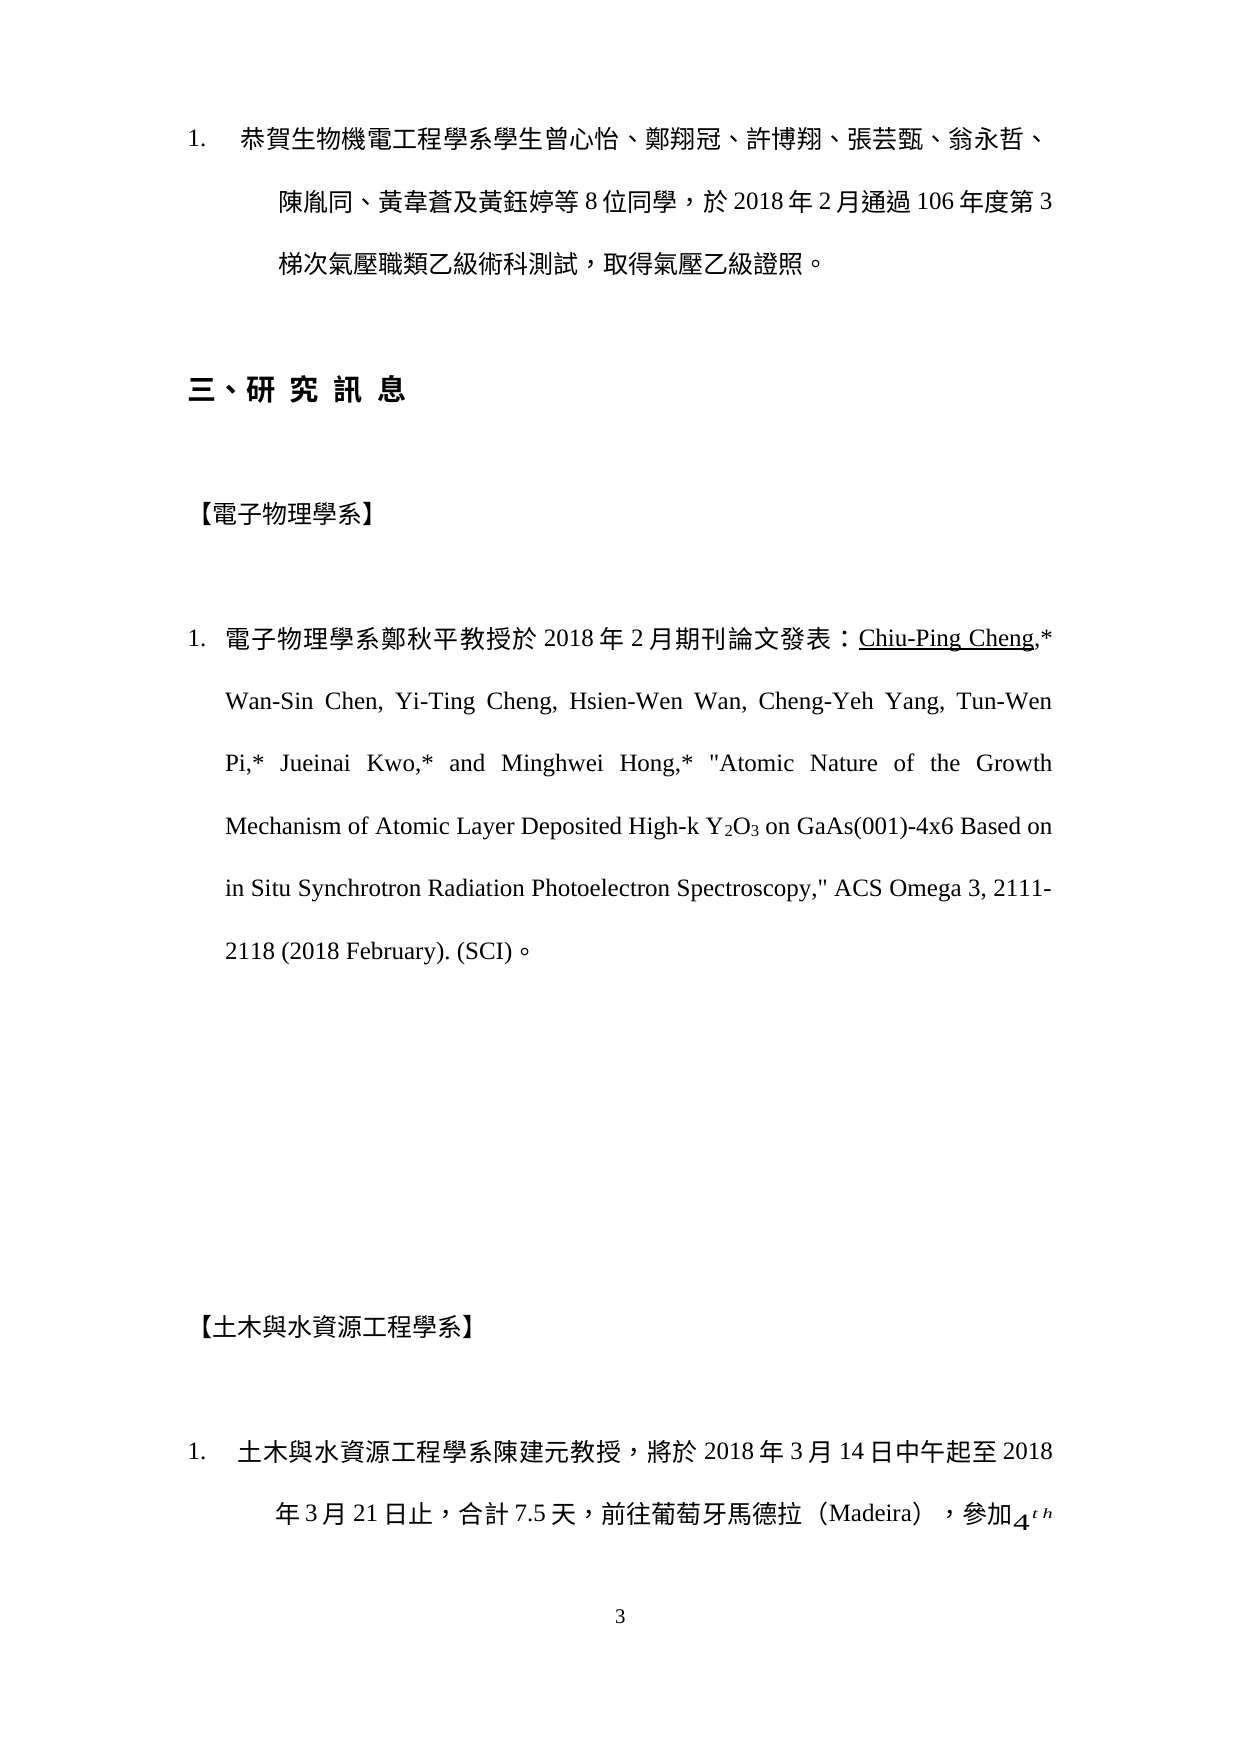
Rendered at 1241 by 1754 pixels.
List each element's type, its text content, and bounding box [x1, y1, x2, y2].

text 【電子物理學系】 [187, 471, 1053, 534]
text 1. 電子物理學系鄭秋平教授於2018年2月期刊論文發表：Chiu-Ping Cheng,* Wan-Sin Chen, Yi-Ting Cheng, Hsien-Wen Wan, Cheng-Yeh Yang, Tun-Wen Pi,* Jueinai Kwo,* and Minghwei Hong,* "Atomic Nature of the Growth Mechanism of Atomic Layer Deposited High-k Y2O3 on GaAs(001)-4x6 Based on in Situ Synchrotron Radiation Photoelectron Spectroscopy," ACS Omega 3, 2111-2118 (2018 February). (SCI)。 [187, 596, 1053, 971]
text 【土木與水資源工程學系】 [187, 1284, 1053, 1346]
list 恭賀生物機電工程學系學生曾心怡、鄭翔冠、許博翔、張芸甄、翁永哲、陳胤同、黃韋蒼及黃鈺婷等8位同學，於2018年2月通過106年度第3梯次氣壓職類乙級術科測試，取得氣壓乙級證照。 [187, 96, 1053, 284]
list 土木與水資源工程學系陳建元教授，將於2018年3月14日中午起至2018年3月21日止，合計7.5天，前往葡萄牙馬德拉（Madeira），參加 International Conference on Geographical Information System Theory, Applications and Management (GISTAM 2018)。 [187, 1409, 1053, 1534]
text 三、研 究 訊 息 [187, 346, 1053, 409]
